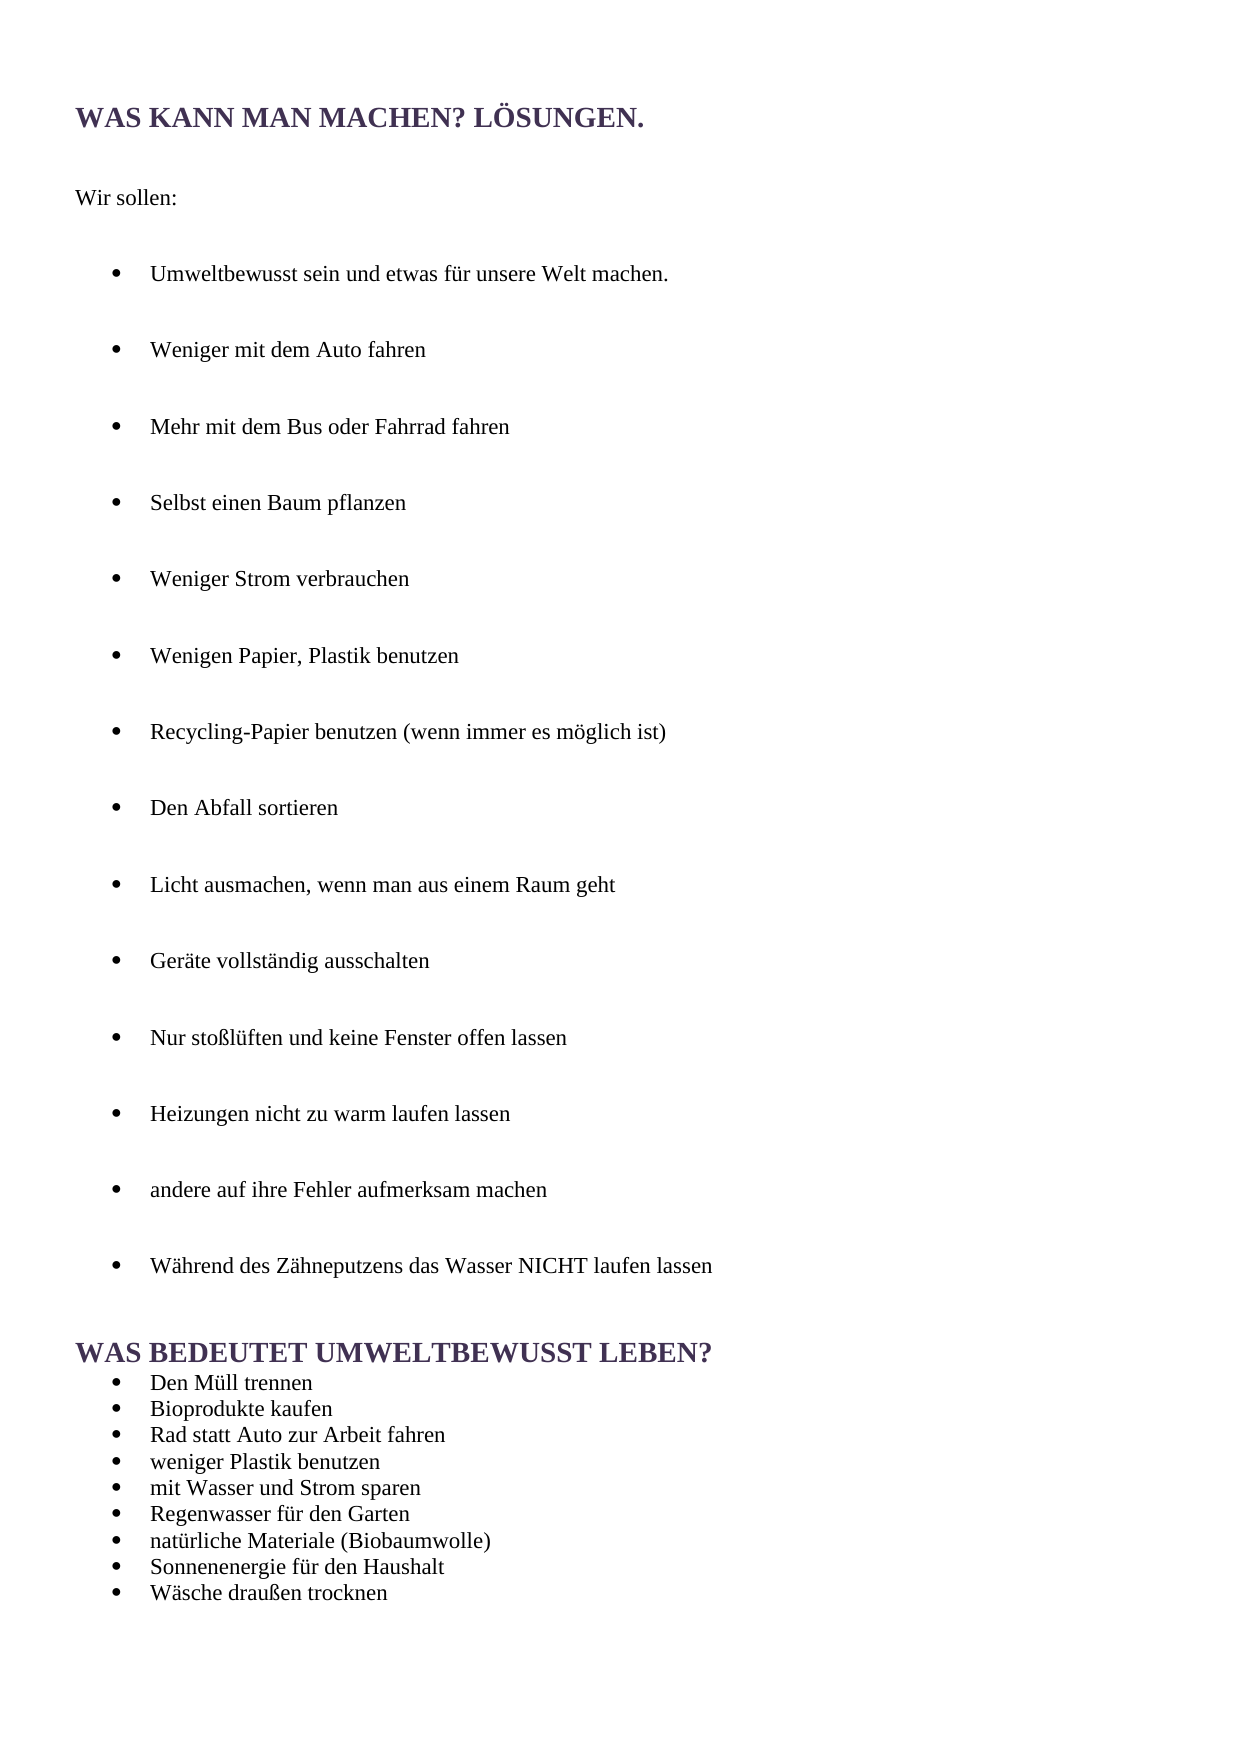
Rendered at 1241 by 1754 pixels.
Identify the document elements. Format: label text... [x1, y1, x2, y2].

list Mehr mit dem Bus oder Fahrrad fahren [112, 413, 1165, 439]
list Selbst einen Baum pflanzen [112, 489, 1165, 515]
list Den Müll trennen [112, 1369, 1165, 1395]
list mit Wasser und Strom sparen [112, 1474, 1165, 1500]
list Recycling-Papier benutzen (wenn immer es möglich ist) [112, 718, 1165, 744]
list Wenigen Papier, Plastik benutzen [112, 642, 1165, 668]
list Den Abfall sortieren [112, 794, 1165, 821]
list Nur stoßlüften und keine Fenster offen lassen [112, 1023, 1165, 1050]
list Sonnenenergie für den Haushalt [112, 1553, 1165, 1579]
list Weniger mit dem Auto fahren [112, 336, 1165, 363]
text Wir sollen: [75, 184, 1165, 210]
list Rad statt Auto zur Arbeit fahren [112, 1421, 1165, 1448]
subtitle WAS BEDEUTET UMWELTBEWUSST LEBEN? [75, 1335, 1165, 1369]
list Licht ausmachen, wenn man aus einem Raum geht [112, 871, 1165, 897]
list Regenwasser für den Garten [112, 1500, 1165, 1527]
list natürliche Materiale (Biobaumwolle) [112, 1527, 1165, 1553]
list Während des Zähneputzens das Wasser NICHT laufen lassen [112, 1253, 1165, 1279]
list Geräte vollständig ausschalten [112, 947, 1165, 973]
list Wäsche draußen trocknen [112, 1579, 1165, 1606]
subtitle WAS KANN MAN MACHEN? LÖSUNGEN. [75, 100, 1165, 134]
list Heizungen nicht zu warm laufen lassen [112, 1100, 1165, 1126]
list Bioprodukte kaufen [112, 1395, 1165, 1421]
list andere auf ihre Fehler aufmerksam machen [112, 1176, 1165, 1203]
list Weniger Strom verbrauchen [112, 565, 1165, 592]
list Umweltbewusst sein und etwas für unsere Welt machen. [112, 260, 1165, 286]
list weniger Plastik benutzen [112, 1448, 1165, 1474]
